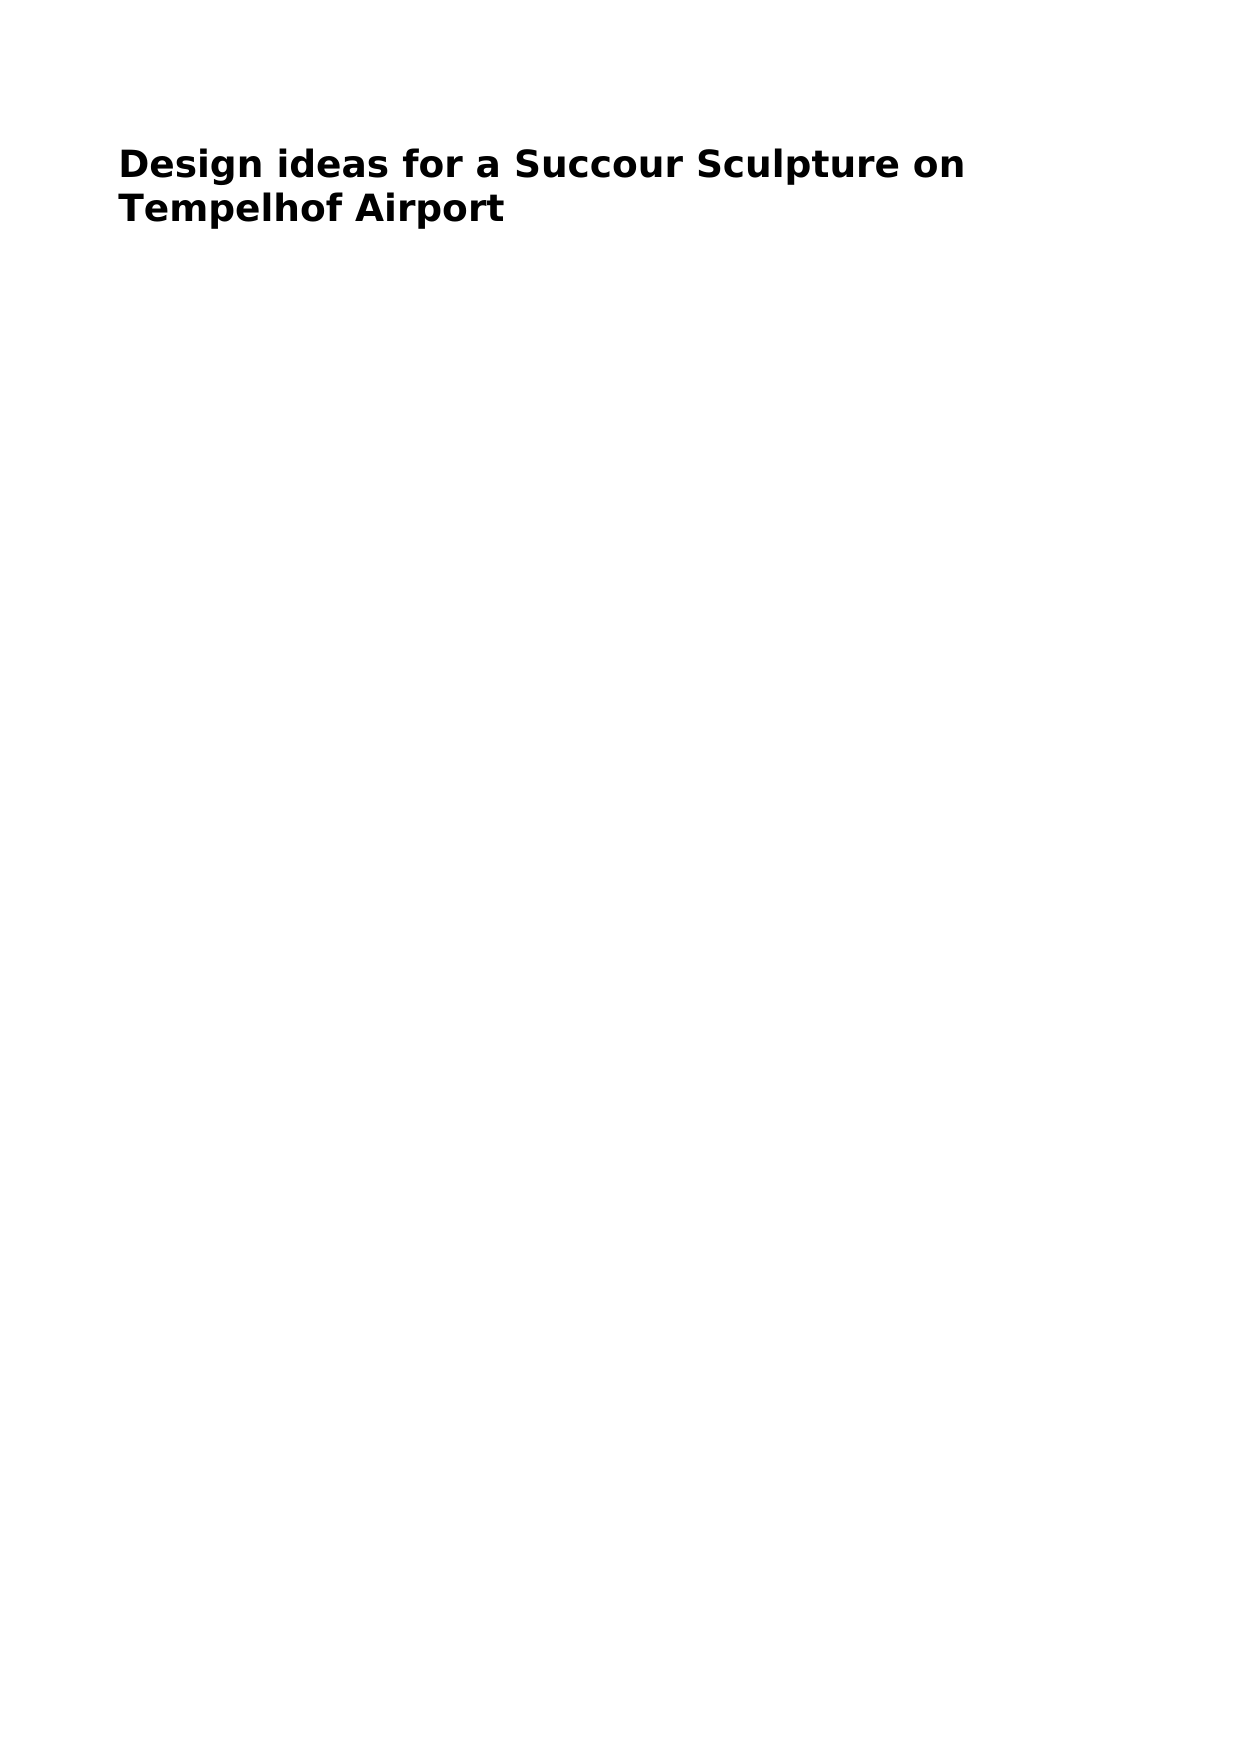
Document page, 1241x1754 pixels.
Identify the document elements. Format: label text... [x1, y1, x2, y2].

subtitle Design ideas for a Succour Sculpture on Tempelhof Airport [118, 143, 1122, 230]
